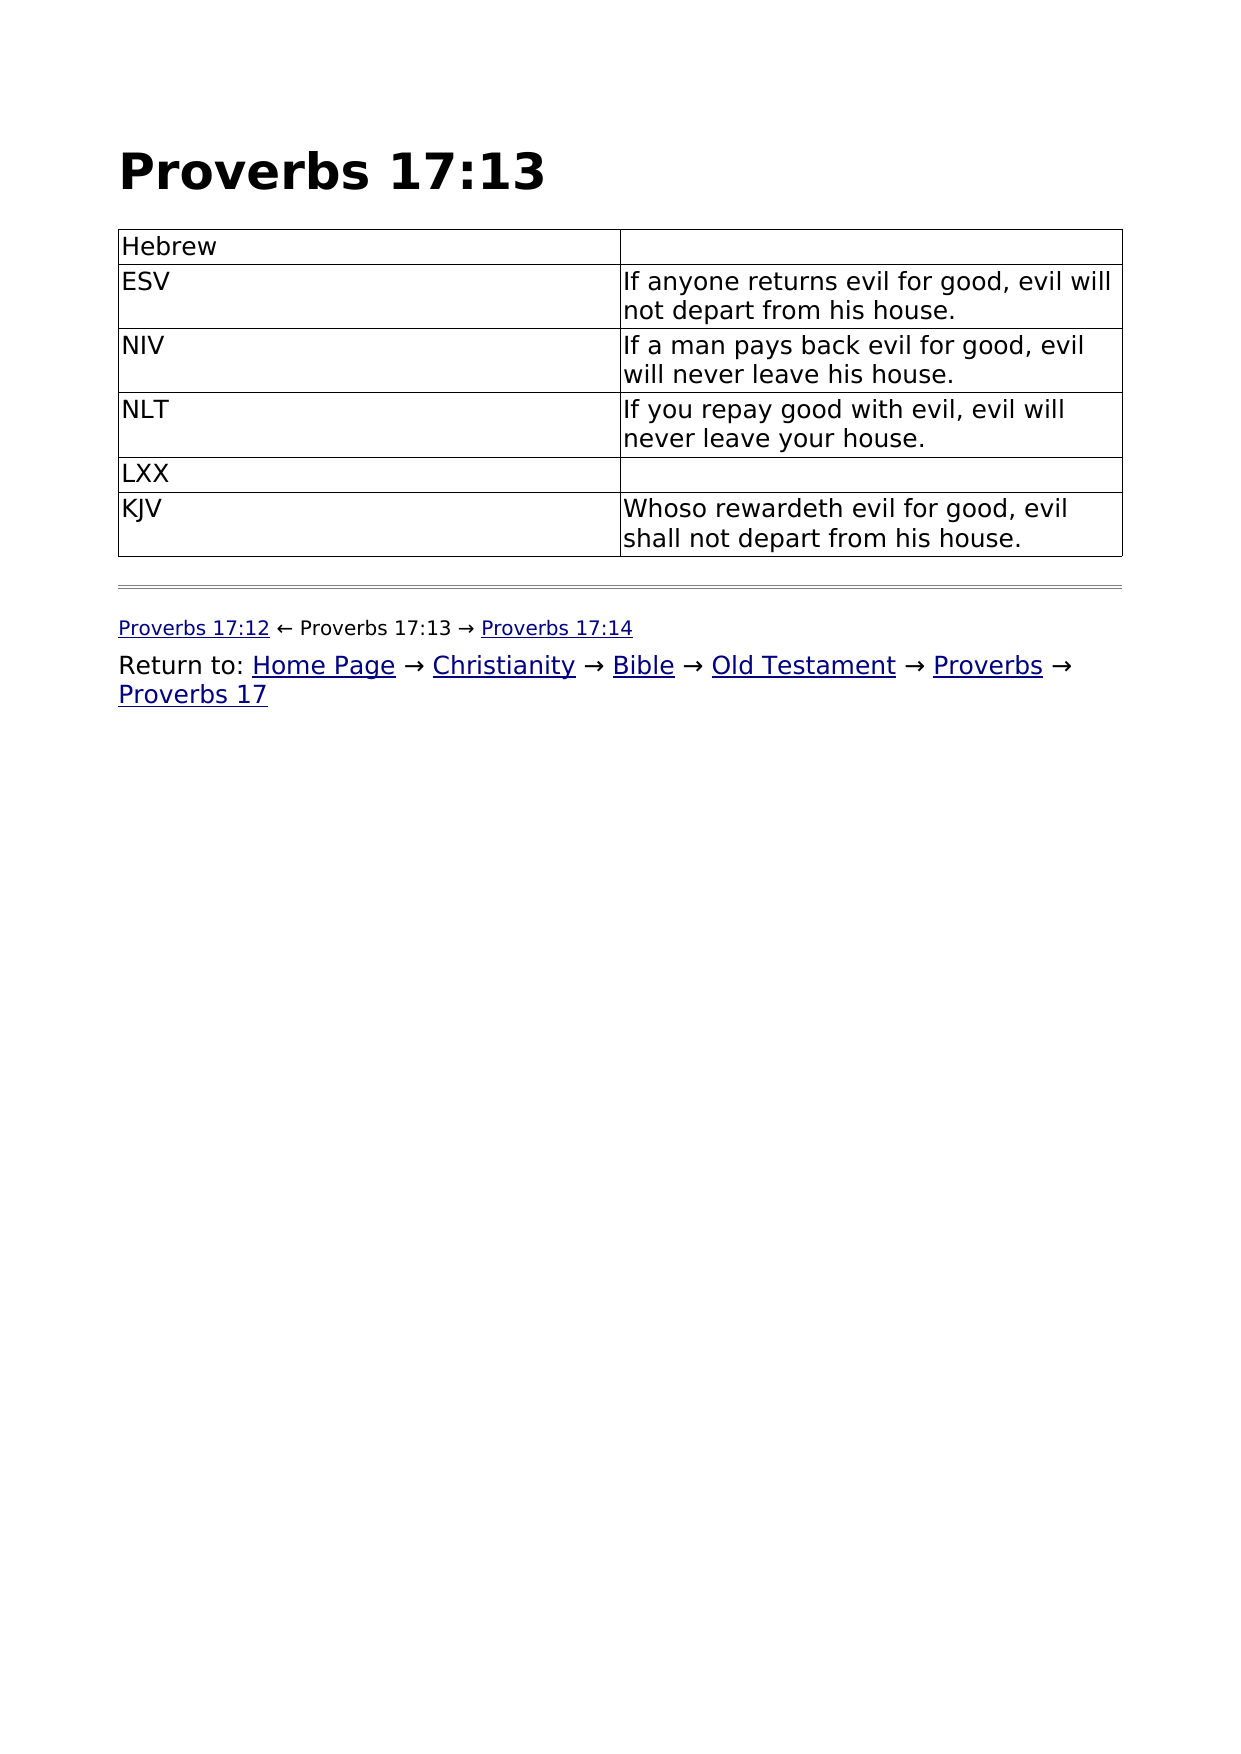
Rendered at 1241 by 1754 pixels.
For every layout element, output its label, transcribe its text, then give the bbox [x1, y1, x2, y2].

table_cell Whoso rewardeth evil for good, evil shall not depart from his house. [621, 493, 1122, 556]
text Proverbs 17:12 ← Proverbs 17:13 → Proverbs 17:14 [118, 617, 1122, 651]
table_cell If a man pays back evil for good, evil will never leave his house. [621, 329, 1122, 392]
table_header Hebrew [119, 230, 620, 264]
table_cell NLT [119, 393, 620, 457]
table_cell LXX [119, 458, 620, 492]
table_cell ESV [119, 265, 620, 328]
table_cell KJV [119, 493, 620, 556]
table_header [621, 230, 1122, 264]
text Return to: Home Page → Christianity → Bible → Old Testament → Proverbs → Proverbs 17 [118, 651, 1122, 709]
table_cell NIV [119, 329, 620, 392]
subtitle Proverbs 17:13 [118, 143, 1122, 201]
table_cell If anyone returns evil for good, evil will not depart from his house. [621, 265, 1122, 328]
table_cell If you repay good with evil, evil will never leave your house. [621, 393, 1122, 457]
table_cell [621, 458, 1122, 492]
